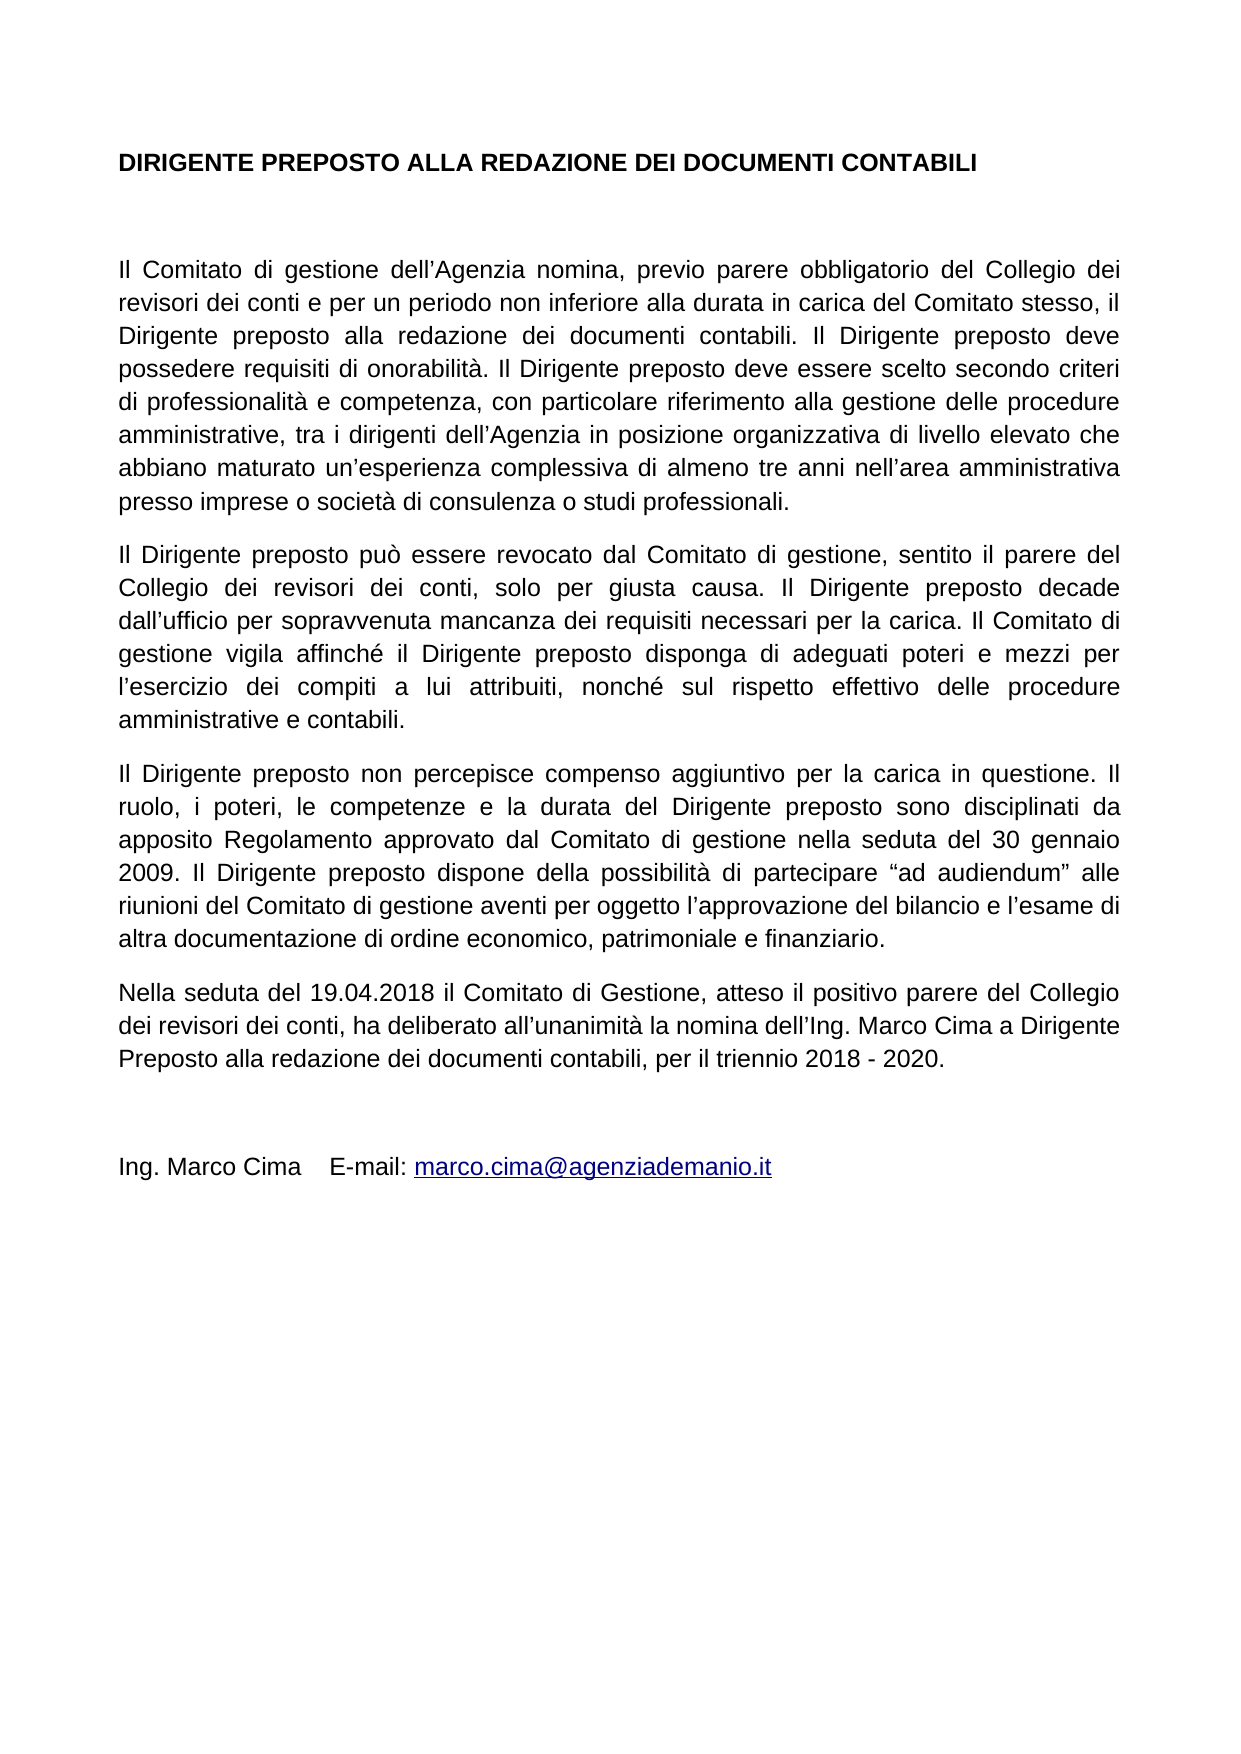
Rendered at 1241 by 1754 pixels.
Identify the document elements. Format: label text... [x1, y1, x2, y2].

text Nella seduta del 19.04.2018 il Comitato di Gestione, atteso il positivo parere del Collegio dei revisori dei conti, ha deliberato all’unanimità la nomina dell’Ing. Marco Cima a Dirigente Preposto alla redazione dei documenti contabili, per il triennio 2018 - 2020. [118, 978, 1122, 1073]
text DIRIGENTE PREPOSTO ALLA REDAZIONE DEI DOCUMENTI CONTABILI [118, 148, 1122, 176]
text Il Dirigente preposto non percepisce compenso aggiuntivo per la carica in questione. Il ruolo, i poteri, le competenze e la durata del Dirigente preposto sono disciplinati da apposito Regolamento approvato dal Comitato di gestione nella seduta del 30 gennaio 2009. Il Dirigente preposto dispone della possibilità di partecipare “ad audiendum” alle riunioni del Comitato di gestione aventi per oggetto l’approvazione del bilancio e l’esame di altra documentazione di ordine economico, patrimoniale e finanziario. [118, 759, 1122, 953]
text Il Comitato di gestione dell’Agenzia nomina, previo parere obbligatorio del Collegio dei revisori dei conti e per un periodo non inferiore alla durata in carica del Comitato stesso, il Dirigente preposto alla redazione dei documenti contabili. Il Dirigente preposto deve possedere requisiti di onorabilità. Il Dirigente preposto deve essere scelto secondo criteri di professionalità e competenza, con particolare riferimento alla gestione delle procedure amministrative, tra i dirigenti dell’Agenzia in posizione organizzativa di livello elevato che abbiano maturato un’esperienza complessiva di almeno tre anni nell’area amministrativa presso imprese o società di consulenza o studi professionali. [118, 255, 1122, 515]
text Il Dirigente preposto può essere revocato dal Comitato di gestione, sentito il parere del Collegio dei revisori dei conti, solo per giusta causa. Il Dirigente preposto decade dall’ufficio per sopravvenuta mancanza dei requisiti necessari per la carica. Il Comitato di gestione vigila affinché il Dirigente preposto disponga di adeguati poteri e mezzi per l’esercizio dei compiti a lui attribuiti, nonché sul rispetto effettivo delle procedure amministrative e contabili. [118, 540, 1122, 734]
text Ing. Marco Cima E-mail: marco.cima@agenziademanio.it [118, 1152, 1122, 1181]
